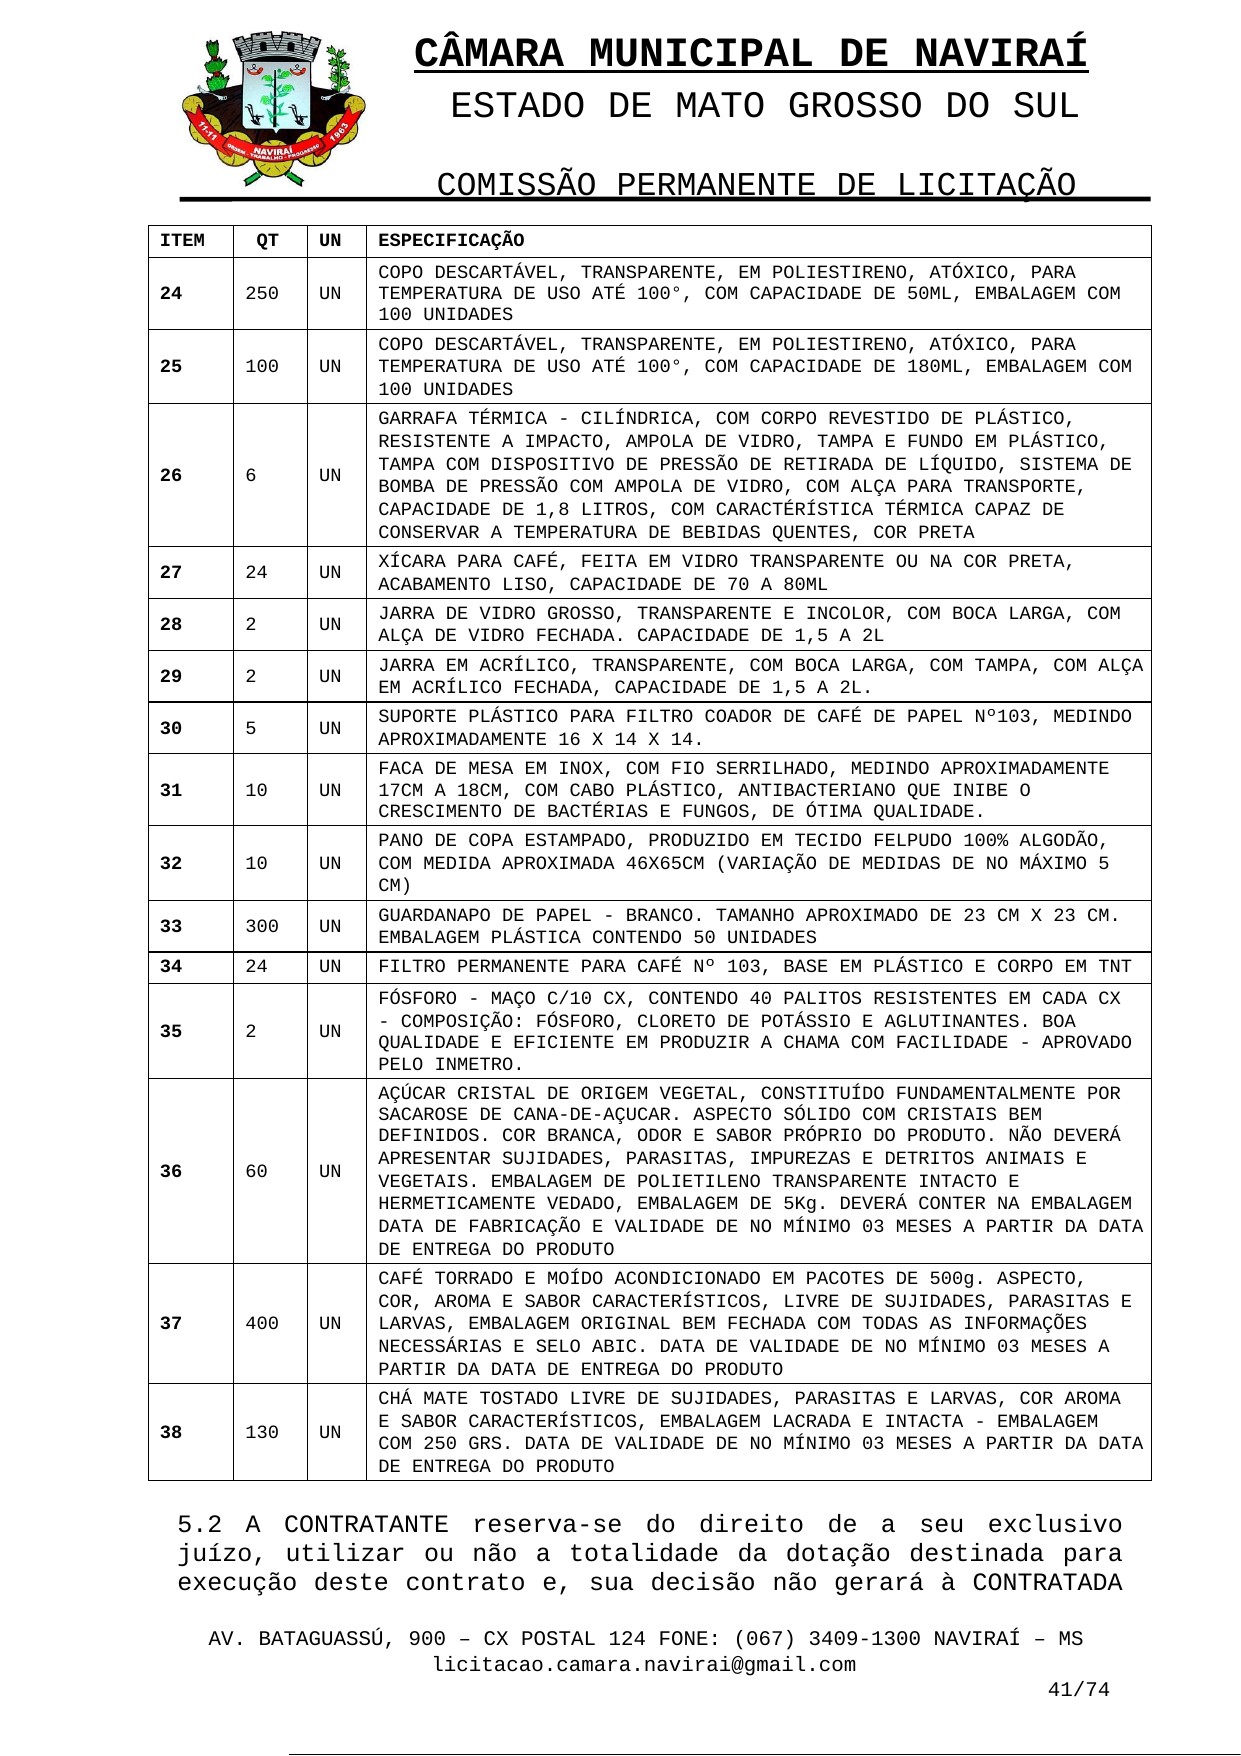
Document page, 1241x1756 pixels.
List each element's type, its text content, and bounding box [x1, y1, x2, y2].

table_cell FACA DE MESA EM INOX, COM FIO SERRILHADO, MEDINDO APROXIMADAMENTE 17CM A 18CM, COM CABO PLÁSTICO, ANTIBACTERIANO QUE INIBE O CRESCIMENTO DE BACTÉRIAS E FUNGOS, DE ÓTIMA QUALIDADE. [367, 754, 1151, 825]
table_cell 37 [149, 1264, 233, 1383]
table_cell 250 [234, 258, 307, 328]
table_cell 27 [149, 547, 233, 598]
table_cell UN [308, 1079, 366, 1263]
table_cell 10 [234, 826, 307, 899]
table_cell 2 [234, 651, 307, 701]
table_cell COPO DESCARTÁVEL, TRANSPARENTE, EM POLIESTIRENO, ATÓXICO, PARA TEMPERATURA DE USO ATÉ 100°, COM CAPACIDADE DE 180ML, EMBALAGEM COM 100 UNIDADES [367, 330, 1151, 403]
table_cell AÇÚCAR CRISTAL DE ORIGEM VEGETAL, CONSTITUÍDO FUNDAMENTALMENTE POR SACAROSE DE CANA-DE-AÇUCAR. ASPECTO SÓLIDO COM CRISTAIS BEM DEFINIDOS. COR BRANCA, ODOR E SABOR PRÓPRIO DO PRODUTO. NÃO DEVERÁ APRESENTAR SUJIDADES, PARASITAS, IMPUREZAS E DETRITOS ANIMAIS E VEGETAIS. EMBALAGEM DE POLIETILENO TRANSPARENTE INTACTO E HERMETICAMENTE VEDADO, EMBALAGEM DE 5Kg. DEVERÁ CONTER NA EMBALAGEM DATA DE FABRICAÇÃO E VALIDADE DE NO MÍNIMO 03 MESES A PARTIR DA DATA DE ENTREGA DO PRODUTO [367, 1079, 1151, 1263]
table_cell QT [234, 226, 307, 257]
table_cell UN [308, 1264, 366, 1383]
table_cell FÓSFORO - MAÇO C/10 CX, CONTENDO 40 PALITOS RESISTENTES EM CADA CX - COMPOSIÇÃO: FÓSFORO, CLORETO DE POTÁSSIO E AGLUTINANTES. BOA QUALIDADE E EFICIENTE EM PRODUZIR A CHAMA COM FACILIDADE - APROVADO PELO INMETRO. [367, 984, 1151, 1077]
table_cell CHÁ MATE TOSTADO LIVRE DE SUJIDADES, PARASITAS E LARVAS, COR AROMA E SABOR CARACTERÍSTICOS, EMBALAGEM LACRADA E INTACTA - EMBALAGEM COM 250 GRS. DATA DE VALIDADE DE NO MÍNIMO 03 MESES A PARTIR DA DATA DE ENTREGA DO PRODUTO [367, 1384, 1151, 1480]
table_cell ITEM [149, 226, 233, 257]
table_cell UN [308, 651, 366, 701]
table_cell 2 [234, 984, 307, 1077]
table_cell UN [308, 754, 366, 825]
table_cell 6 [234, 404, 307, 546]
table_cell 30 [149, 703, 233, 753]
table_cell SUPORTE PLÁSTICO PARA FILTRO COADOR DE CAFÉ DE PAPEL Nº103, MEDINDO APROXIMADAMENTE 16 X 14 X 14. [367, 703, 1151, 753]
table_cell 26 [149, 404, 233, 546]
table_cell UN [308, 703, 366, 753]
table_cell CAFÉ TORRADO E MOÍDO ACONDICIONADO EM PACOTES DE 500g. ASPECTO, COR, AROMA E SABOR CARACTERÍSTICOS, LIVRE DE SUJIDADES, PARASITAS E LARVAS, EMBALAGEM ORIGINAL BEM FECHADA COM TODAS AS INFORMAÇÕES NECESSÁRIAS E SELO ABIC. DATA DE VALIDADE DE NO MÍNIMO 03 MESES A PARTIR DA DATA DE ENTREGA DO PRODUTO [367, 1264, 1151, 1383]
table_cell 31 [149, 754, 233, 825]
table_cell ESPECIFICAÇÃO [367, 226, 1151, 257]
table_cell 38 [149, 1384, 233, 1480]
table_cell UN [308, 984, 366, 1077]
table_cell JARRA DE VIDRO GROSSO, TRANSPARENTE E INCOLOR, COM BOCA LARGA, COM ALÇA DE VIDRO FECHADA. CAPACIDADE DE 1,5 A 2L [367, 599, 1151, 649]
table_cell UN [308, 404, 366, 546]
table_cell UN [308, 547, 366, 598]
table_cell 36 [149, 1079, 233, 1263]
table_cell FILTRO PERMANENTE PARA CAFÉ Nº 103, BASE EM PLÁSTICO E CORPO EM TNT [367, 953, 1151, 983]
table_cell 32 [149, 826, 233, 899]
text 5.2 A CONTRATANTE reserva-se do direito de a seu exclusivo juízo, utilizar ou não a totalidade da dotação destinada para execução deste contrato e, sua decisão não gerará à CONTRATADA [177, 1511, 1123, 1598]
table_cell 300 [234, 901, 307, 951]
table_cell 24 [234, 547, 307, 598]
table_cell UN [308, 826, 366, 899]
table_cell UN [308, 901, 366, 951]
table_cell JARRA EM ACRÍLICO, TRANSPARENTE, COM BOCA LARGA, COM TAMPA, COM ALÇA EM ACRÍLICO FECHADA, CAPACIDADE DE 1,5 A 2L. [367, 651, 1151, 701]
table_cell PANO DE COPA ESTAMPADO, PRODUZIDO EM TECIDO FELPUDO 100% ALGODÃO, COM MEDIDA APROXIMADA 46X65CM (VARIAÇÃO DE MEDIDAS DE NO MÁXIMO 5 CM) [367, 826, 1151, 899]
table_cell UN [308, 258, 366, 328]
table_cell 400 [234, 1264, 307, 1383]
table_cell 60 [234, 1079, 307, 1263]
table_cell 24 [149, 258, 233, 328]
table_cell 2 [234, 599, 307, 649]
table_cell 10 [234, 754, 307, 825]
table_cell COPO DESCARTÁVEL, TRANSPARENTE, EM POLIESTIRENO, ATÓXICO, PARA TEMPERATURA DE USO ATÉ 100°, COM CAPACIDADE DE 50ML, EMBALAGEM COM 100 UNIDADES [367, 258, 1151, 328]
table_cell UN [308, 953, 366, 983]
table_cell XÍCARA PARA CAFÉ, FEITA EM VIDRO TRANSPARENTE OU NA COR PRETA, ACABAMENTO LISO, CAPACIDADE DE 70 A 80ML [367, 547, 1151, 598]
table_cell GUARDANAPO DE PAPEL - BRANCO. TAMANHO APROXIMADO DE 23 CM X 23 CM. EMBALAGEM PLÁSTICA CONTENDO 50 UNIDADES [367, 901, 1151, 951]
table_cell UN [308, 226, 366, 257]
table_cell 25 [149, 330, 233, 403]
table_cell GARRAFA TÉRMICA - CILÍNDRICA, COM CORPO REVESTIDO DE PLÁSTICO, RESISTENTE A IMPACTO, AMPOLA DE VIDRO, TAMPA E FUNDO EM PLÁSTICO, TAMPA COM DISPOSITIVO DE PRESSÃO DE RETIRADA DE LÍQUIDO, SISTEMA DE BOMBA DE PRESSÃO COM AMPOLA DE VIDRO, COM ALÇA PARA TRANSPORTE, CAPACIDADE DE 1,8 LITROS, COM CARACTÉRÍSTICA TÉRMICA CAPAZ DE CONSERVAR A TEMPERATURA DE BEBIDAS QUENTES, COR PRETA [367, 404, 1151, 546]
table_cell UN [308, 599, 366, 649]
table_cell 28 [149, 599, 233, 649]
table_cell 130 [234, 1384, 307, 1480]
table_cell UN [308, 1384, 366, 1480]
table_cell 35 [149, 984, 233, 1077]
table_cell 24 [234, 953, 307, 983]
table_cell 100 [234, 330, 307, 403]
table_cell 5 [234, 703, 307, 753]
table_cell 34 [149, 953, 233, 983]
table_cell UN [308, 330, 366, 403]
table_cell 29 [149, 651, 233, 701]
table_cell 33 [149, 901, 233, 951]
